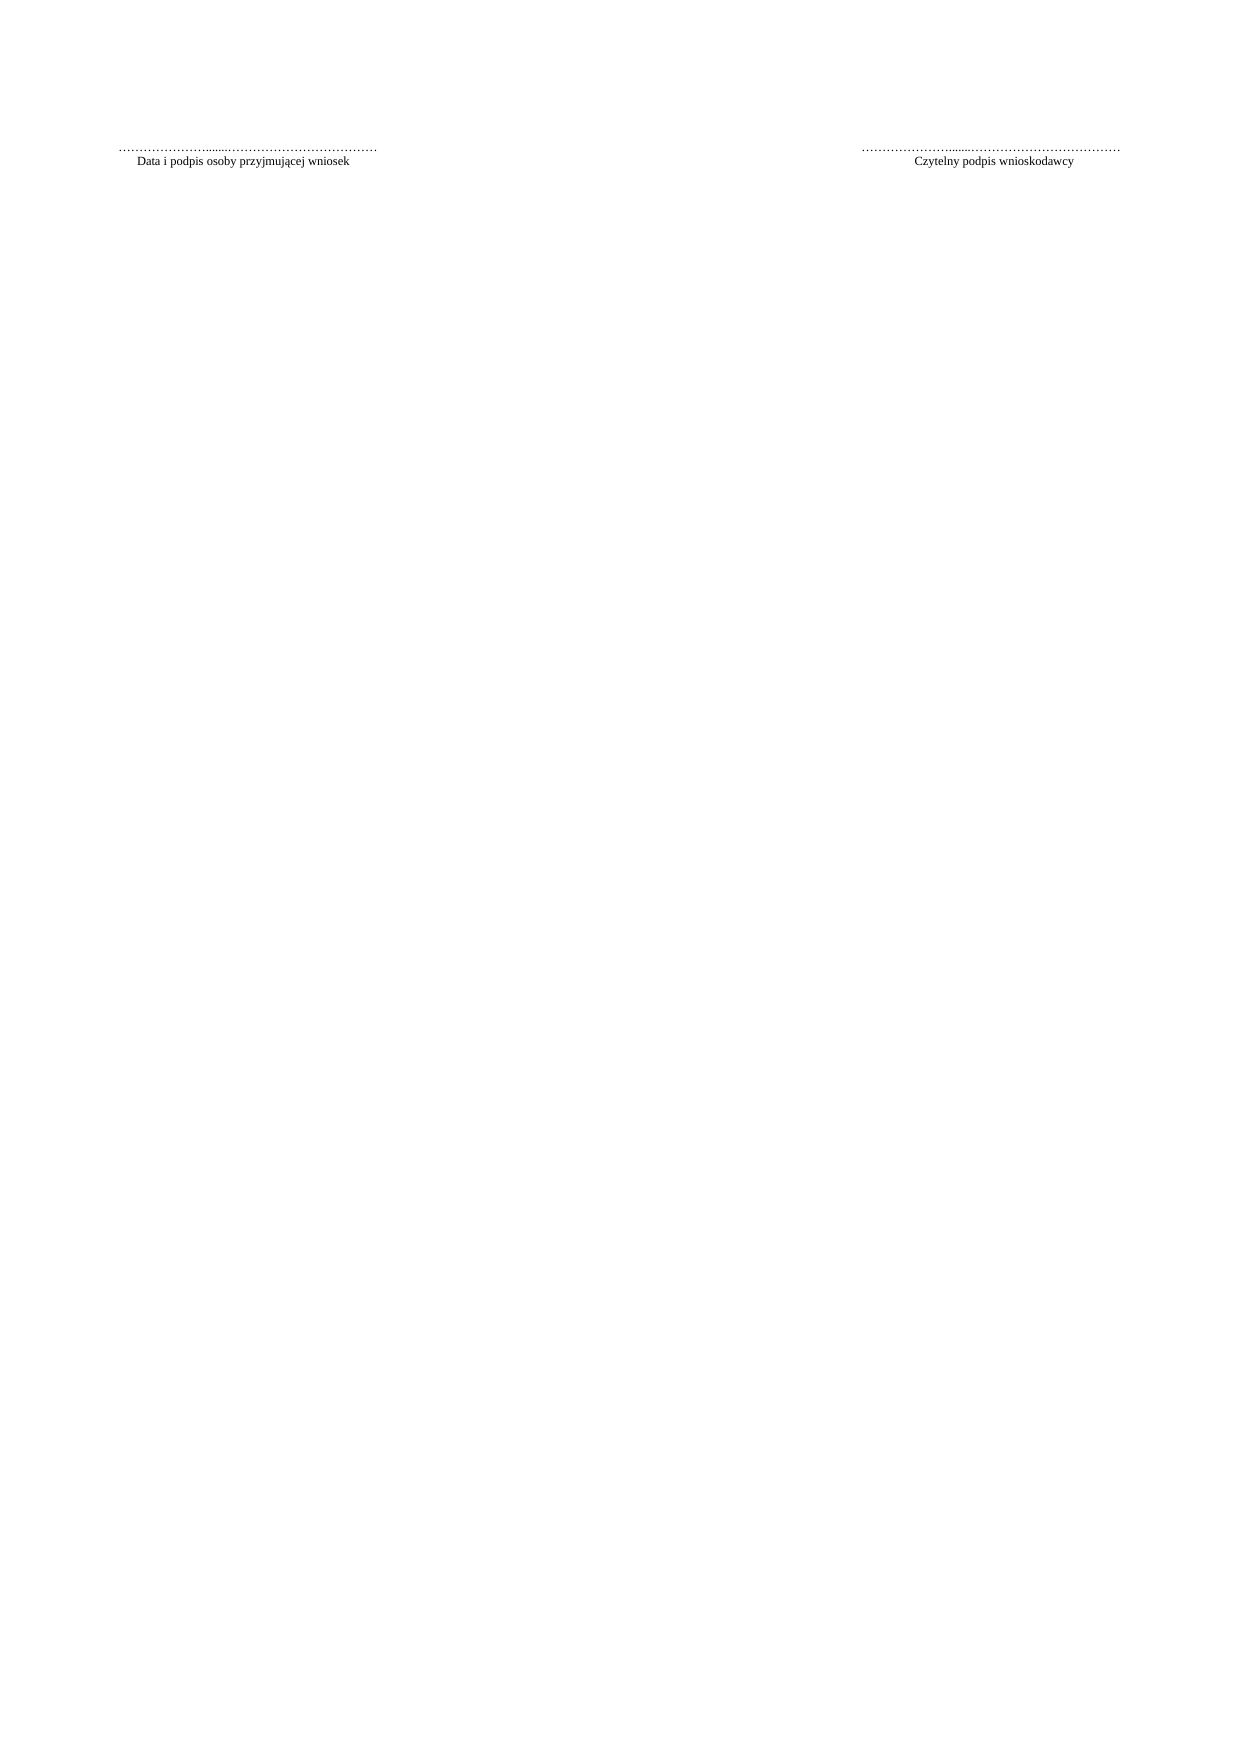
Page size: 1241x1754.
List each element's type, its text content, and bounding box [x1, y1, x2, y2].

text ………………….......……………………………… ………………….......……………………………… [118, 140, 1122, 154]
text Data i podpis osoby przyjmującej wniosek Czytelny podpis wnioskodawcy [118, 154, 1122, 168]
